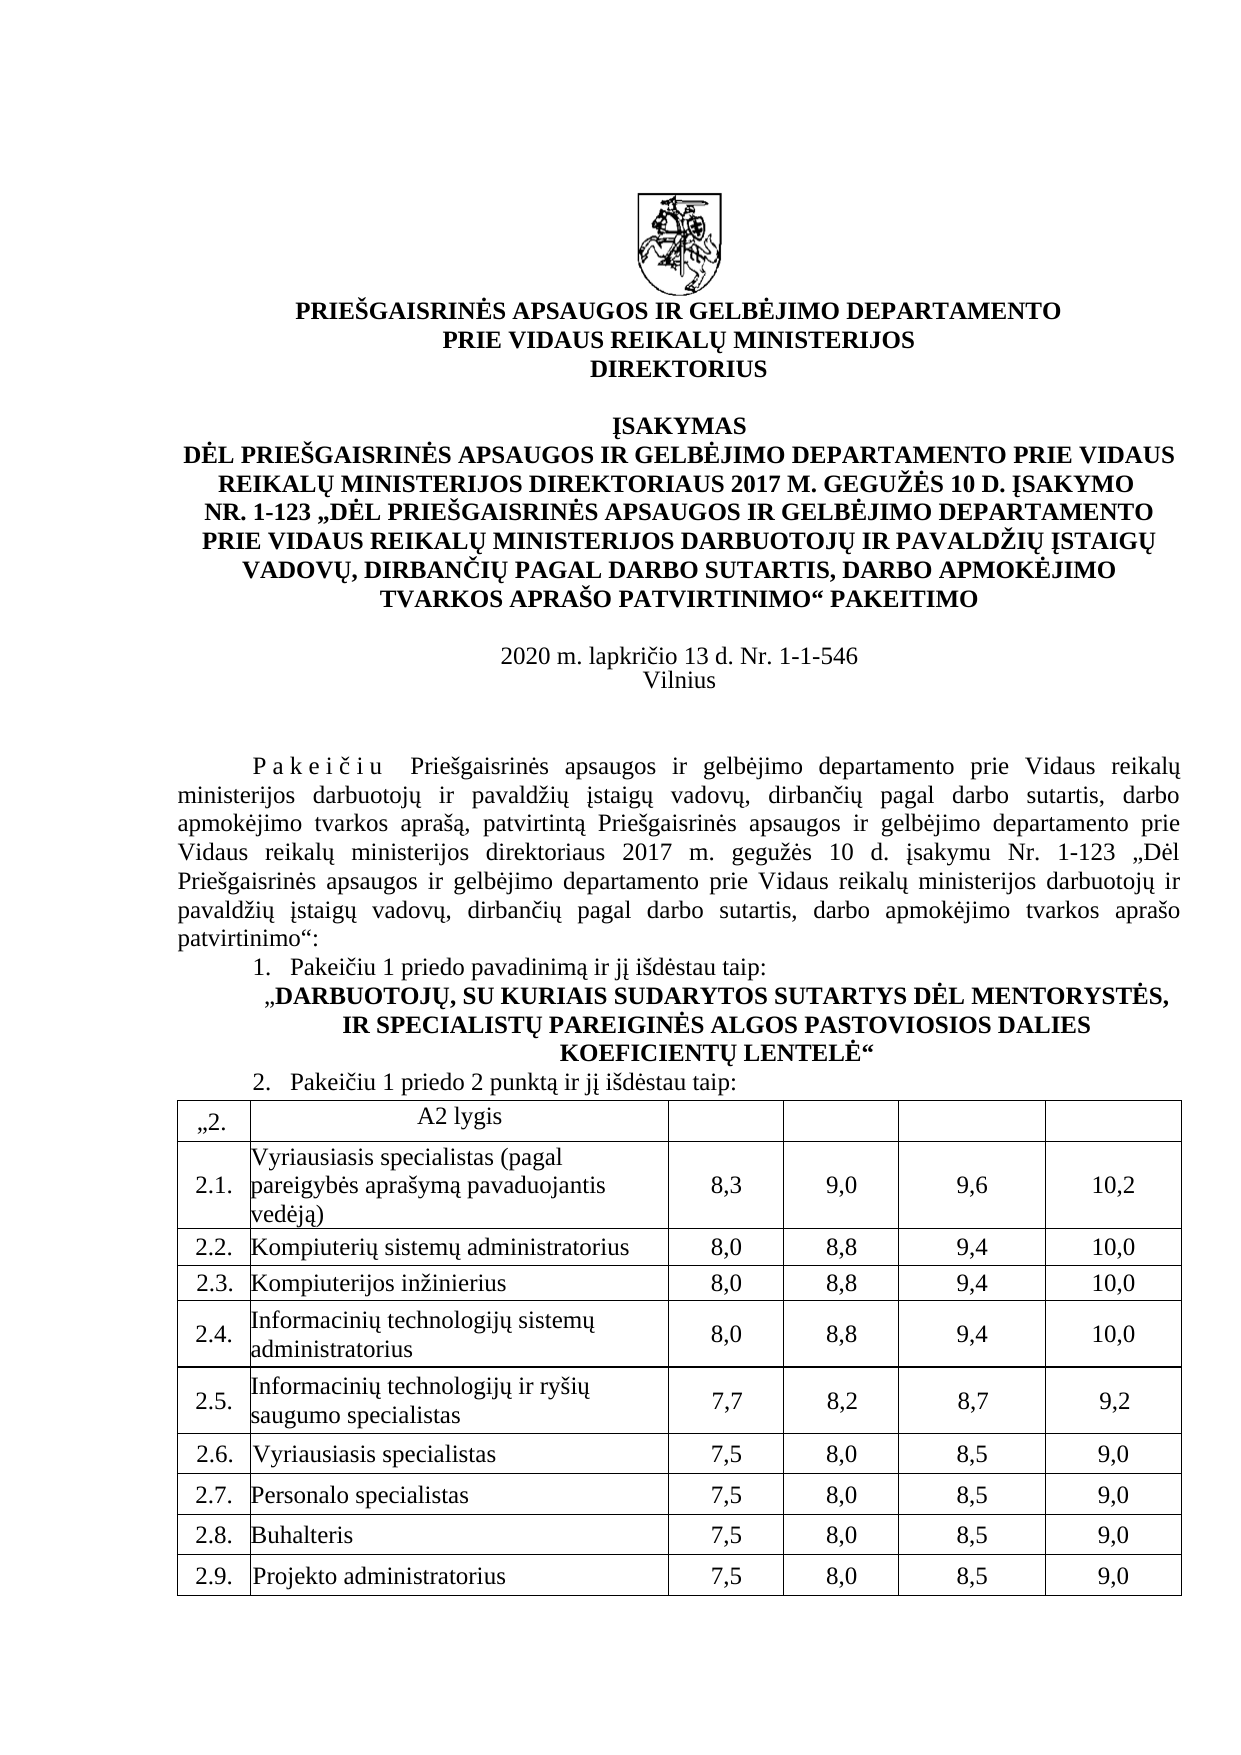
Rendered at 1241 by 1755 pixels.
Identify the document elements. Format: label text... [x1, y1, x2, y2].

table_cell 9,4 [899, 1229, 1045, 1265]
table_header [669, 1101, 783, 1141]
table_cell Informacinių technologijų ir ryšių saugumo specialistas [251, 1368, 668, 1433]
table_cell 2.5. [178, 1368, 250, 1433]
table_cell 7,5 [669, 1515, 783, 1554]
table_cell 8,8 [784, 1266, 898, 1300]
table_cell 9,4 [899, 1266, 1045, 1300]
table_cell Personalo specialistas [251, 1474, 668, 1514]
table_cell 10,0 [1046, 1229, 1181, 1265]
table_cell 9,0 [1046, 1555, 1181, 1595]
table_cell 2.9. [178, 1555, 250, 1595]
table_cell 2.7. [178, 1474, 250, 1514]
text DIREKTORIUS [177, 354, 1180, 382]
table_cell 8,0 [784, 1555, 898, 1595]
table_cell 8,0 [669, 1301, 783, 1366]
text 2. Pakeičiu 1 priedo 2 punktą ir jį išdėstau taip: [252, 1067, 1181, 1096]
table_header [899, 1101, 1045, 1141]
table_cell 2.4. [178, 1301, 250, 1366]
table_cell 7,5 [669, 1555, 783, 1595]
table_cell 10,0 [1046, 1301, 1181, 1366]
table_cell 7,7 [669, 1368, 783, 1433]
table_cell Informacinių technologijų sistemų administratorius [251, 1301, 668, 1366]
table_cell 8,5 [899, 1474, 1045, 1514]
table_cell Kompiuterijos inžinierius [251, 1266, 668, 1300]
table_cell 8,2 [784, 1368, 898, 1433]
text Pakeičiu Priešgaisrinės apsaugos ir gelbėjimo departamento prie Vidaus reikalų ministerijos darbuotojų ir pavaldžių įstaigų vadovų, dirbančių pagal darbo sutartis, darbo apmokėjimo tvarkos aprašą, patvirtintą Priešgaisrinės apsaugos ir gelbėjimo departamento prie Vidaus reikalų ministerijos direktoriaus 2017 m. gegužės 10 d. įsakymu Nr. 1-123 „Dėl Priešgaisrinės apsaugos ir gelbėjimo departamento prie Vidaus reikalų ministerijos darbuotojų ir pavaldžių įstaigų vadovų, dirbančių pagal darbo sutartis, darbo apmokėjimo tvarkos aprašo patvirtinimo“: [177, 751, 1181, 952]
text ĮSAKYMAS [177, 411, 1181, 440]
table_cell 2.6. [178, 1434, 250, 1473]
table_cell 7,5 [669, 1434, 783, 1473]
table_cell 9,6 [899, 1142, 1045, 1228]
table_cell Vyriausiasis specialistas (pagal pareigybės aprašymą pavaduojantis vedėją) [251, 1142, 668, 1228]
table_cell Projekto administratorius [251, 1555, 668, 1595]
table_cell 7,5 [669, 1474, 783, 1514]
text 1. Pakeičiu 1 priedo pavadinimą ir jį išdėstau taip: [252, 952, 1181, 981]
table_cell 9,4 [899, 1301, 1045, 1366]
table_cell 8,0 [784, 1474, 898, 1514]
table_cell 8,3 [669, 1142, 783, 1228]
table_cell Vyriausiasis specialistas [251, 1434, 668, 1473]
text DĖL PRIEŠGAISRINĖS APSAUGOS IR GELBĖJIMO DEPARTAMENTO PRIE VIDAUS REIKALŲ MINISTERIJOS DIREKTORIAUS 2017 M. GEGUŽĖS 10 D. ĮSAKYMO [177, 440, 1181, 497]
table_cell 9,0 [1046, 1515, 1181, 1554]
table_header A2 lygis [251, 1101, 668, 1141]
table_cell 9,2 [1046, 1368, 1181, 1433]
table_cell 2.3. [178, 1266, 250, 1300]
table_cell 8,0 [784, 1515, 898, 1554]
text PRIEŠGAISRINĖS APSAUGOS IR GELBĖJIMO DEPARTAMENTO [177, 296, 1180, 325]
table_header [1046, 1101, 1181, 1141]
table_cell 8,8 [784, 1301, 898, 1366]
text „DARBUOTOJŲ, SU KURIAIS SUDARYTOS SUTARTYS DĖL MENTORYSTĖS, IR SPECIALISTŲ PAREIGINĖS ALGOS PASTOVIOSIOS DALIES KOEFICIENTŲ LENTELĖ“ [252, 981, 1181, 1067]
table_cell 8,5 [899, 1515, 1045, 1554]
table_cell 9,0 [784, 1142, 898, 1228]
table_cell Buhalteris [251, 1515, 668, 1554]
table_cell 2.2. [178, 1229, 250, 1265]
table_cell 8,5 [899, 1434, 1045, 1473]
table_cell 8,7 [899, 1368, 1045, 1433]
table_cell 10,2 [1046, 1142, 1181, 1228]
table_cell 9,0 [1046, 1474, 1181, 1514]
table_cell 8,0 [669, 1229, 783, 1265]
table_cell 10,0 [1046, 1266, 1181, 1300]
table_header „2. [178, 1101, 250, 1141]
table_header [784, 1101, 898, 1141]
table_cell 2.1. [178, 1142, 250, 1228]
text PRIE VIDAUS REIKALŲ MINISTERIJOS [177, 325, 1180, 354]
text NR. 1-123 „DĖL PRIEŠGAISRINĖS APSAUGOS IR GELBĖJIMO DEPARTAMENTO PRIE VIDAUS REIKALŲ MINISTERIJOS DARBUOTOJŲ IR PAVALDŽIŲ ĮSTAIGŲ VADOVŲ, DIRBANČIŲ PAGAL DARBO SUTARTIS, DARBO APMOKĖJIMO TVARKOS APRAŠO PATVIRTINIMO“ PAKEITIMO [177, 497, 1181, 612]
text Vilnius [177, 670, 1181, 693]
table_cell 8,0 [784, 1434, 898, 1473]
table_cell 8,0 [669, 1266, 783, 1300]
table_cell 2.8. [178, 1515, 250, 1554]
table_cell Kompiuterių sistemų administratorius [251, 1229, 668, 1265]
table_cell 9,0 [1046, 1434, 1181, 1473]
text 2020 m. lapkričio 13 d. Nr. 1-1-546 [177, 641, 1181, 670]
table_cell 8,8 [784, 1229, 898, 1265]
table_cell 8,5 [899, 1555, 1045, 1595]
